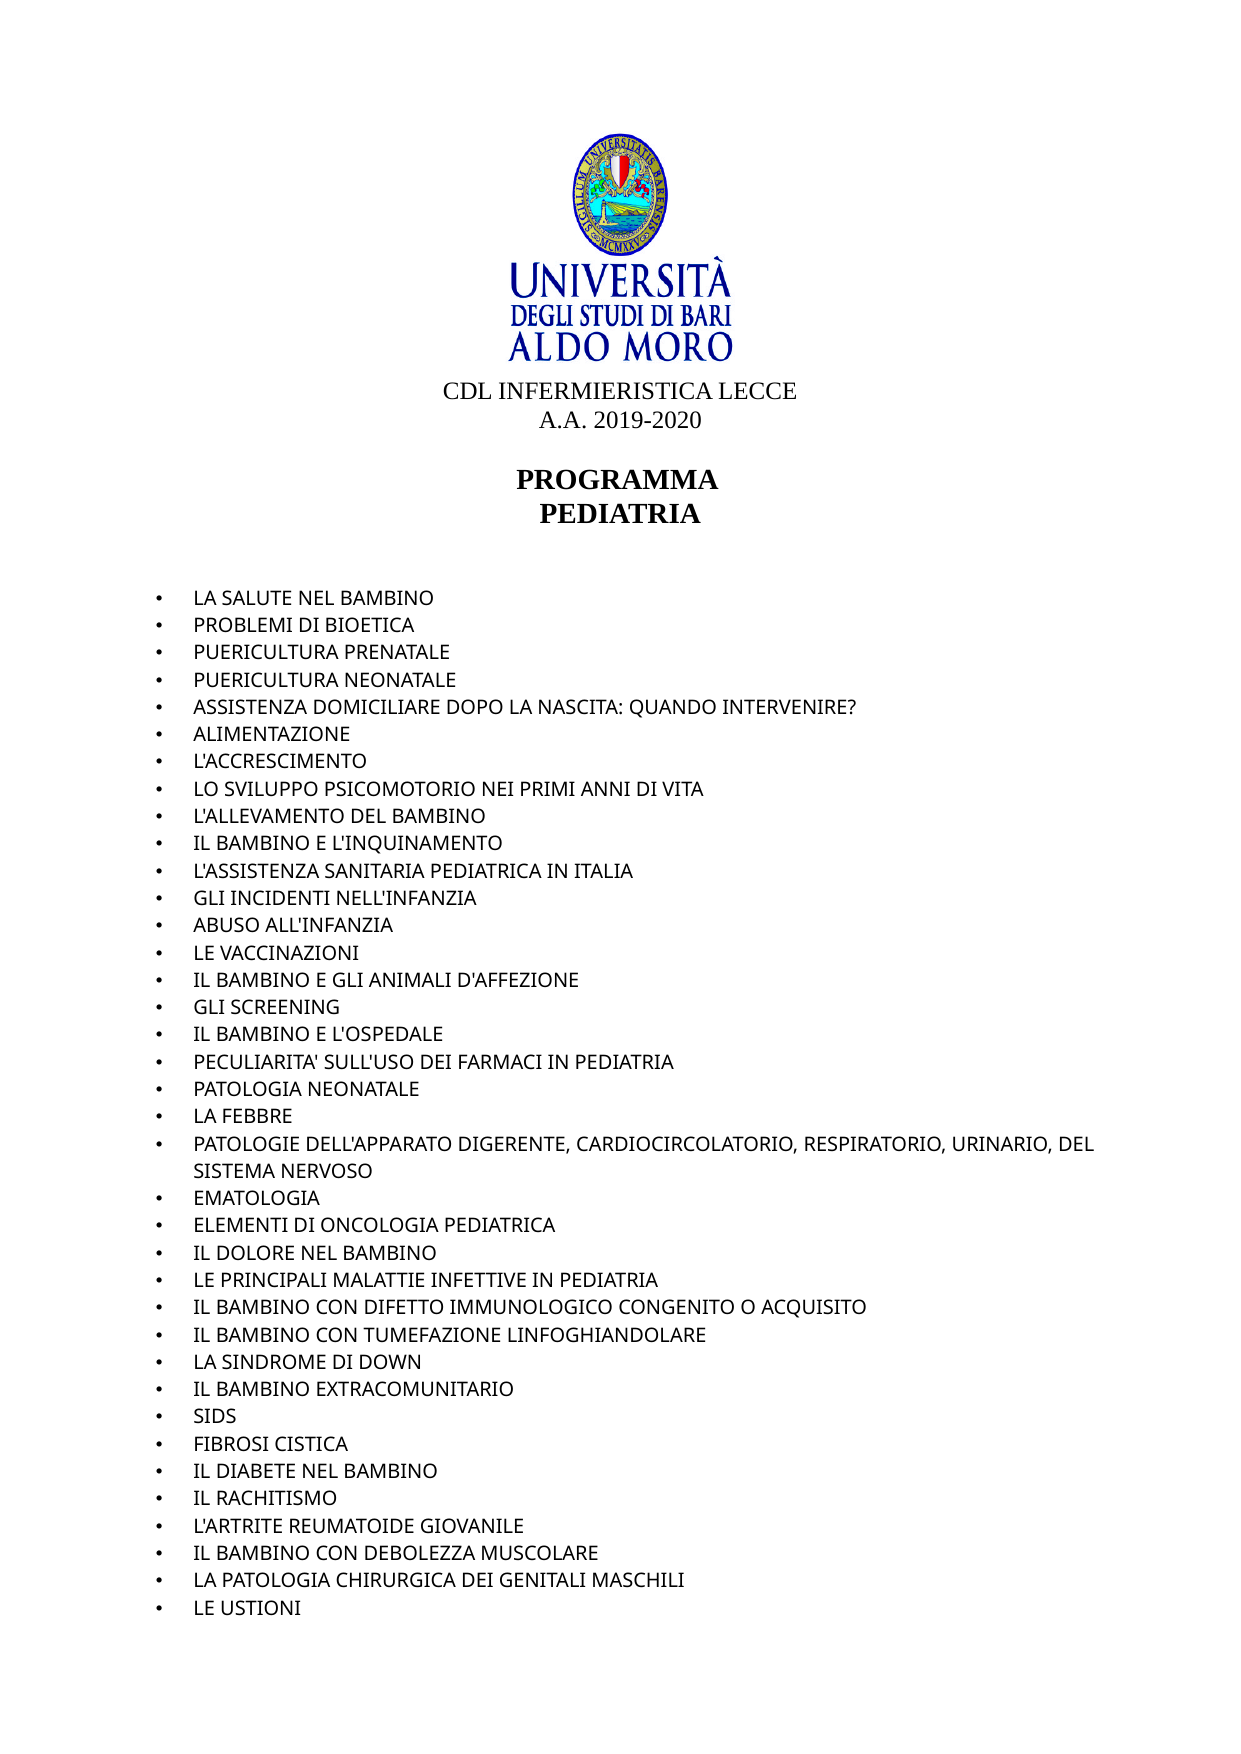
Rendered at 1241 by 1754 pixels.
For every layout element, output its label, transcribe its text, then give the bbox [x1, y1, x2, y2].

list GLI INCIDENTI NELL'INFANZIA [156, 884, 1122, 911]
list PROBLEMI DI BIOETICA [156, 611, 1122, 638]
text PROGRAMMA [118, 462, 1122, 496]
list PECULIARITA' SULL'USO DEI FARMACI IN PEDIATRIA [156, 1048, 1122, 1075]
list IL BAMBINO CON DEBOLEZZA MUSCOLARE [156, 1539, 1122, 1566]
text CDL INFERMIERISTICA LECCE [118, 118, 1122, 405]
list IL BAMBINO E GLI ANIMALI D'AFFEZIONE [156, 966, 1122, 993]
list LE USTIONI [156, 1594, 1122, 1621]
text PEDIATRIA [118, 496, 1122, 529]
list IL BAMBINO E L'OSPEDALE [156, 1021, 1122, 1048]
list L'ALLEVAMENTO DEL BAMBINO [156, 802, 1122, 829]
list EMATOLOGIA [156, 1184, 1122, 1212]
picture [495, 118, 745, 376]
list IL RACHITISMO [156, 1484, 1122, 1512]
list IL DOLORE NEL BAMBINO [156, 1239, 1122, 1266]
list IL BAMBINO CON TUMEFAZIONE LINFOGHIANDOLARE [156, 1321, 1122, 1348]
list L'ARTRITE REUMATOIDE GIOVANILE [156, 1512, 1122, 1539]
list PATOLOGIE DELL'APPARATO DIGERENTE, CARDIOCIRCOLATORIO, RESPIRATORIO, URINARIO, DEL SISTEMA NERVOSO [156, 1130, 1122, 1184]
list SIDS [156, 1403, 1122, 1430]
list ASSISTENZA DOMICILIARE DOPO LA NASCITA: QUANDO INTERVENIRE? [156, 693, 1122, 720]
list ELEMENTI DI ONCOLOGIA PEDIATRICA [156, 1212, 1122, 1239]
list L'ACCRESCIMENTO [156, 748, 1122, 775]
list L'ASSISTENZA SANITARIA PEDIATRICA IN ITALIA [156, 857, 1122, 884]
list LO SVILUPPO PSICOMOTORIO NEI PRIMI ANNI DI VITA [156, 775, 1122, 802]
list LA SINDROME DI DOWN [156, 1348, 1122, 1375]
list PATOLOGIA NEONATALE [156, 1075, 1122, 1102]
list FIBROSI CISTICA [156, 1430, 1122, 1457]
list ALIMENTAZIONE [156, 720, 1122, 748]
list LA SALUTE NEL BAMBINO [156, 584, 1122, 611]
list IL BAMBINO CON DIFETTO IMMUNOLOGICO CONGENITO O ACQUISITO [156, 1293, 1122, 1321]
list ABUSO ALL'INFANZIA [156, 911, 1122, 939]
list IL BAMBINO E L'INQUINAMENTO [156, 829, 1122, 857]
text A.A. 2019-2020 [118, 405, 1122, 433]
list LA PATOLOGIA CHIRURGICA DEI GENITALI MASCHILI [156, 1566, 1122, 1594]
list LA FEBBRE [156, 1102, 1122, 1130]
list GLI SCREENING [156, 993, 1122, 1021]
list PUERICULTURA PRENATALE [156, 638, 1122, 666]
list LE VACCINAZIONI [156, 939, 1122, 966]
list IL BAMBINO EXTRACOMUNITARIO [156, 1375, 1122, 1403]
list IL DIABETE NEL BAMBINO [156, 1457, 1122, 1484]
list LE PRINCIPALI MALATTIE INFETTIVE IN PEDIATRIA [156, 1266, 1122, 1293]
list PUERICULTURA NEONATALE [156, 666, 1122, 693]
